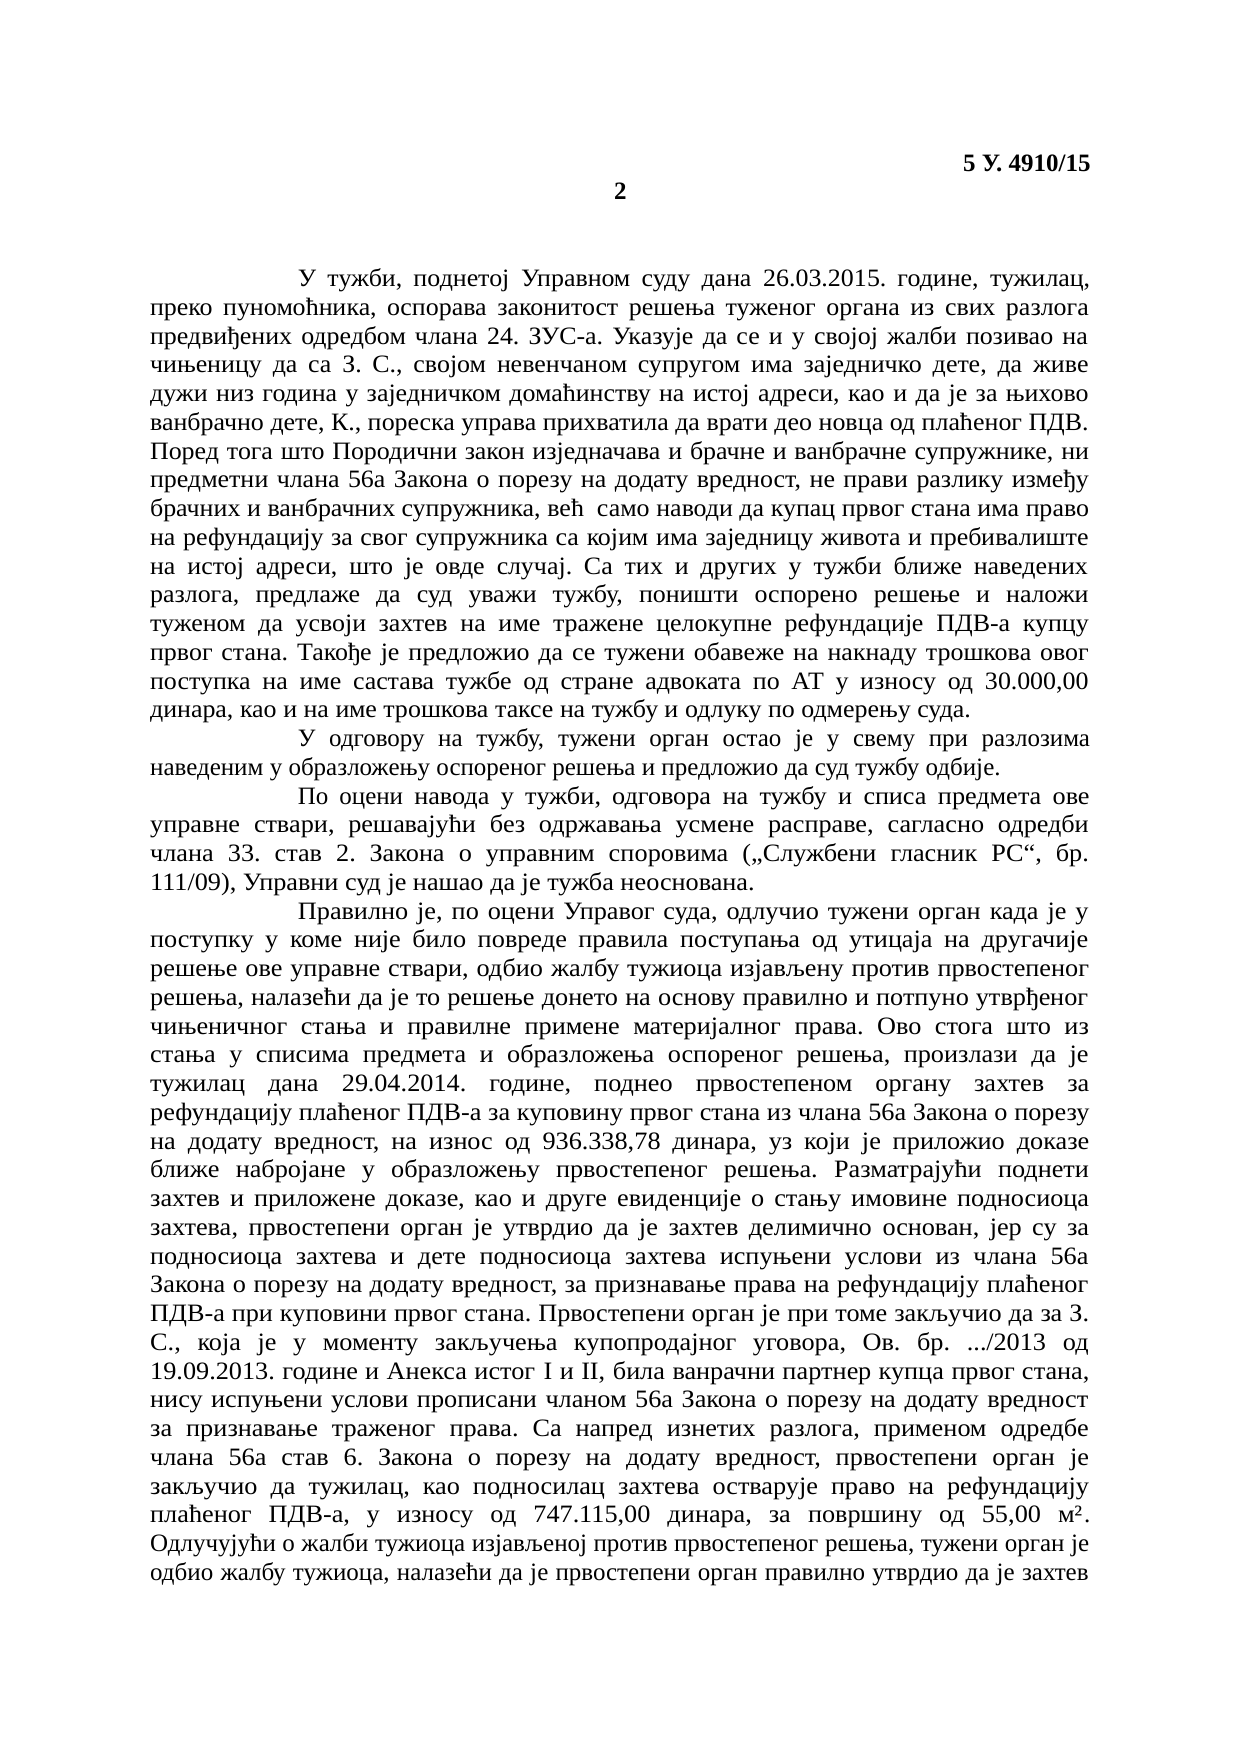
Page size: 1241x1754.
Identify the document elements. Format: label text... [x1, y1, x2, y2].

text По оцени навода у тужби, одговора на тужбу и списа предмета ове управне ствари, решавајући без одржавања усмене расправе, сагласно одредби члана 33. став 2. Закона о управним споровима („Службени гласник РС“, бр. 111/09), Управни суд је нашао да је тужба неоснована. [150, 781, 1090, 896]
text У одговору на тужбу, тужени орган остао је у свему при разлозима наведеним у образложењу оспореног решења и предложио да суд тужбу одбије. [150, 723, 1090, 781]
text Правилно је, по оцени Управог суда, одлучио тужени орган када је у поступку у коме није било повреде правила поступања од утицаја на другачије решење ове управне ствари, одбио жалбу тужиоца изјављену против првостепеног решења, налазећи да је то решење донето на основу правилно и потпуно утврђеног чињеничног стања и правилне примене материјалног права. Ово стога што из стања у списима предмета и образложења оспореног решења, произлази да је тужилац дана 29.04.2014. године, поднео првостепеном органу захтев за рефундацију плаћеног ПДВ-а за куповину првог стана из члана 56а Закона о порезу на додату вредност, на износ од 936.338,78 динара, уз који је приложио доказе ближе набројане у образложењу првостепеног решења. Разматрајући поднети захтев и приложене доказе, као и друге евиденције о стању имовине подносиоца захтева, првостепени орган је утврдио да је захтев делимично основан, јер су за подносиоца захтева и дете подносиоца захтева испуњени услови из члана 56а Закона о порезу на додату вредност, за признавање права на рефундацију плаћеног ПДВ-а при куповини првог стана. Првостепени орган је при томе закључио да за З. С., која је у моменту закључења купопродајног уговора, Ов. бр. .../2013 од 19.09.2013. године и Анекса истог I и II, била ванрачни партнер купца првог стана, нису испуњени услови прописани чланом 56а Закона о порезу на додату вредност за признавање траженог права. Са напред изнетих разлога, применом одредбе члана 56а став 6. Закона о порезу на додату вредност, првостепени орган је закључио да тужилац, као подносилац захтева остварује право на рефундацију плаћеног ПДВ-а, у износу од 747.115,00 динара, за површину од 55,00 м². Одлучујући о жалби тужиоца изјављеној против првостепеног решења, тужени орган је одбио жалбу тужиоца, налазећи да је првостепени орган правилно утврдио да је захтев [150, 896, 1090, 1586]
text У тужби, поднетој Управном суду дана 26.03.2015. године, тужилац, преко пуномоћника, оспорава законитост решења туженог органа из свих разлога предвиђених одредбом члана 24. ЗУС-а. Указује да се и у својој жалби позивао на чињеницу да са З. С., својом невенчаном супругом има заједничко дете, да живе дужи низ година у заједничком домаћинству на истој адреси, као и да је за њихово ванбрачно дете, К., пореска управа прихватила да врати део новца од плаћеног ПДВ. Поред тога што Породични закон изједначава и брачне и ванбрачне супружнике, ни предметни члана 56а Закона о порезу на додату вредност, не прави разлику између брачних и ванбрачних супружника, већ само наводи да купац првог стана има право на рефундацију за свог супружника са којим има заједницу живота и пребивалиште на истој адреси, што је овде случај. Са тих и других у тужби ближе наведених разлога, предлаже да суд уважи тужбу, поништи оспорено решење и наложи туженом да усвоји захтев на име тражене целокупне рефундације ПДВ-а купцу првог стана. Такође је предложио да се тужени обавеже на накнаду трошкова овог поступка на име састава тужбе од стране адвоката по АТ у износу од 30.000,00 динара, као и на име трошкова таксе на тужбу и одлуку по одмерењу суда. [150, 263, 1090, 723]
